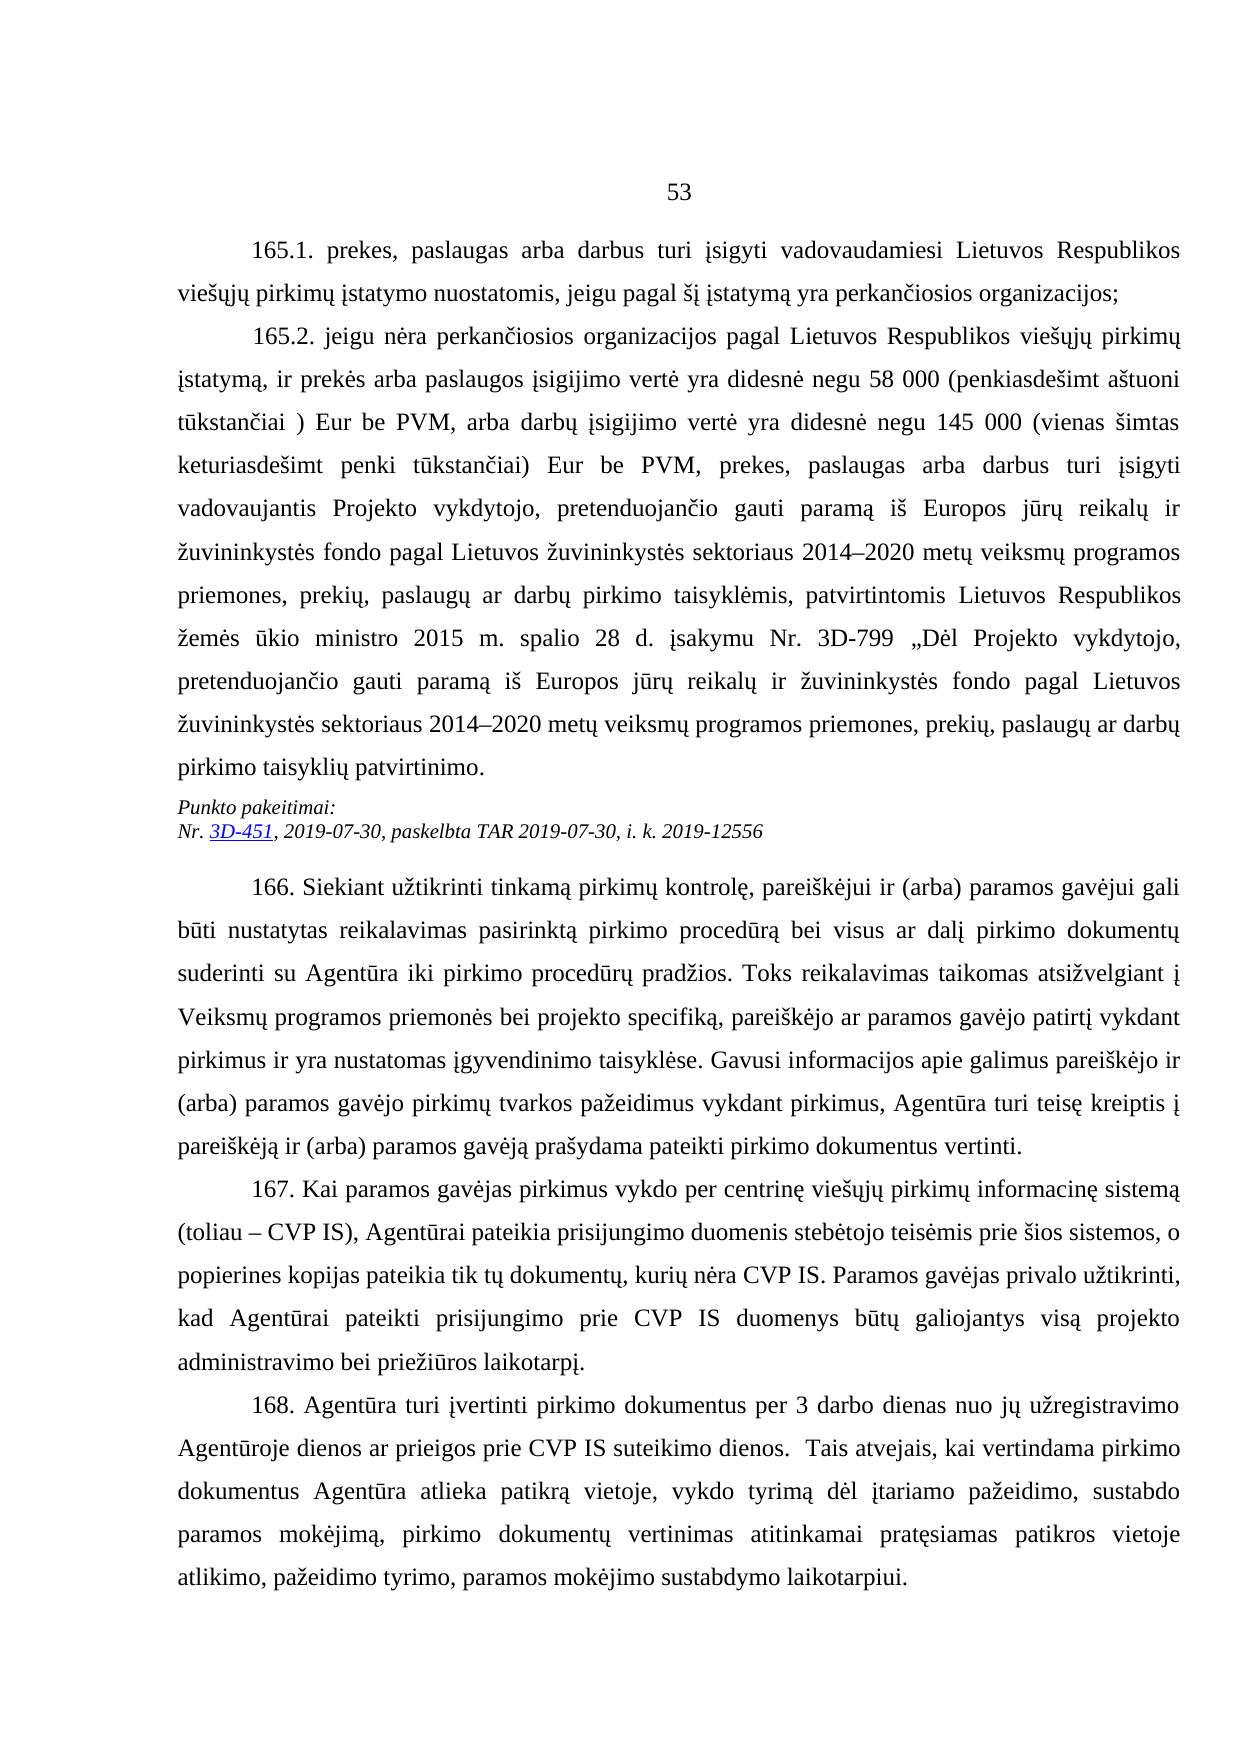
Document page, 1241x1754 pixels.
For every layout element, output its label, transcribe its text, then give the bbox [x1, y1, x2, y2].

text Nr. 3D-451, 2019-07-30, paskelbta TAR 2019-07-30, i. k. 2019-12556 [177, 819, 1181, 843]
text 168. Agentūra turi įvertinti pirkimo dokumentus per 3 darbo dienas nuo jų užregistravimo Agentūroje dienos ar prieigos prie CVP IS suteikimo dienos. Tais atvejais, kai vertindama pirkimo dokumentus Agentūra atlieka patikrą vietoje, vykdo tyrimą dėl įtariamo pažeidimo, sustabdo paramos mokėjimą, pirkimo dokumentų vertinimas atitinkamai pratęsiamas patikros vietoje atlikimo, pažeidimo tyrimo, paramos mokėjimo sustabdymo laikotarpiui. [177, 1390, 1181, 1591]
text Punkto pakeitimai: [177, 795, 1181, 819]
text 165.2. jeigu nėra perkančiosios organizacijos pagal Lietuvos Respublikos viešųjų pirkimų įstatymą, ir prekės arba paslaugos įsigijimo vertė yra didesnė negu 58 000 (penkiasdešimt aštuoni tūkstančiai ) Eur be PVM, arba darbų įsigijimo vertė yra didesnė negu 145 000 (vienas šimtas keturiasdešimt penki tūkstančiai) Eur be PVM, prekes, paslaugas arba darbus turi įsigyti vadovaujantis Projekto vykdytojo, pretenduojančio gauti paramą iš Europos jūrų reikalų ir žuvininkystės fondo pagal Lietuvos žuvininkystės sektoriaus 2014–2020 metų veiksmų programos priemones, prekių, paslaugų ar darbų pirkimo taisyklėmis, patvirtintomis Lietuvos Respublikos žemės ūkio ministro 2015 m. spalio 28 d. įsakymu Nr. 3D-799 „Dėl Projekto vykdytojo, pretenduojančio gauti paramą iš Europos jūrų reikalų ir žuvininkystės fondo pagal Lietuvos žuvininkystės sektoriaus 2014–2020 metų veiksmų programos priemones, prekių, paslaugų ar darbų pirkimo taisyklių patvirtinimo. [177, 321, 1181, 781]
text 166. Siekiant užtikrinti tinkamą pirkimų kontrolę, pareiškėjui ir (arba) paramos gavėjui gali būti nustatytas reikalavimas pasirinktą pirkimo procedūrą bei visus ar dalį pirkimo dokumentų suderinti su Agentūra iki pirkimo procedūrų pradžios. Toks reikalavimas taikomas atsižvelgiant į Veiksmų programos priemonės bei projekto specifiką, pareiškėjo ar paramos gavėjo patirtį vykdant pirkimus ir yra nustatomas įgyvendinimo taisyklėse. Gavusi informacijos apie galimus pareiškėjo ir (arba) paramos gavėjo pirkimų tvarkos pažeidimus vykdant pirkimus, Agentūra turi teisę kreiptis į pareiškėją ir (arba) paramos gavėją prašydama pateikti pirkimo dokumentus vertinti. [177, 872, 1181, 1160]
text 165.1. prekes, paslaugas arba darbus turi įsigyti vadovaudamiesi Lietuvos Respublikos viešųjų pirkimų įstatymo nuostatomis, jeigu pagal šį įstatymą yra perkančiosios organizacijos; [177, 235, 1181, 307]
text 167. Kai paramos gavėjas pirkimus vykdo per centrinę viešųjų pirkimų informacinę sistemą (toliau – CVP IS), Agentūrai pateikia prisijungimo duomenis stebėtojo teisėmis prie šios sistemos, o popierines kopijas pateikia tik tų dokumentų, kurių nėra CVP IS. Paramos gavėjas privalo užtikrinti, kad Agentūrai pateikti prisijungimo prie CVP IS duomenys būtų galiojantys visą projekto administravimo bei priežiūros laikotarpį. [177, 1174, 1181, 1375]
